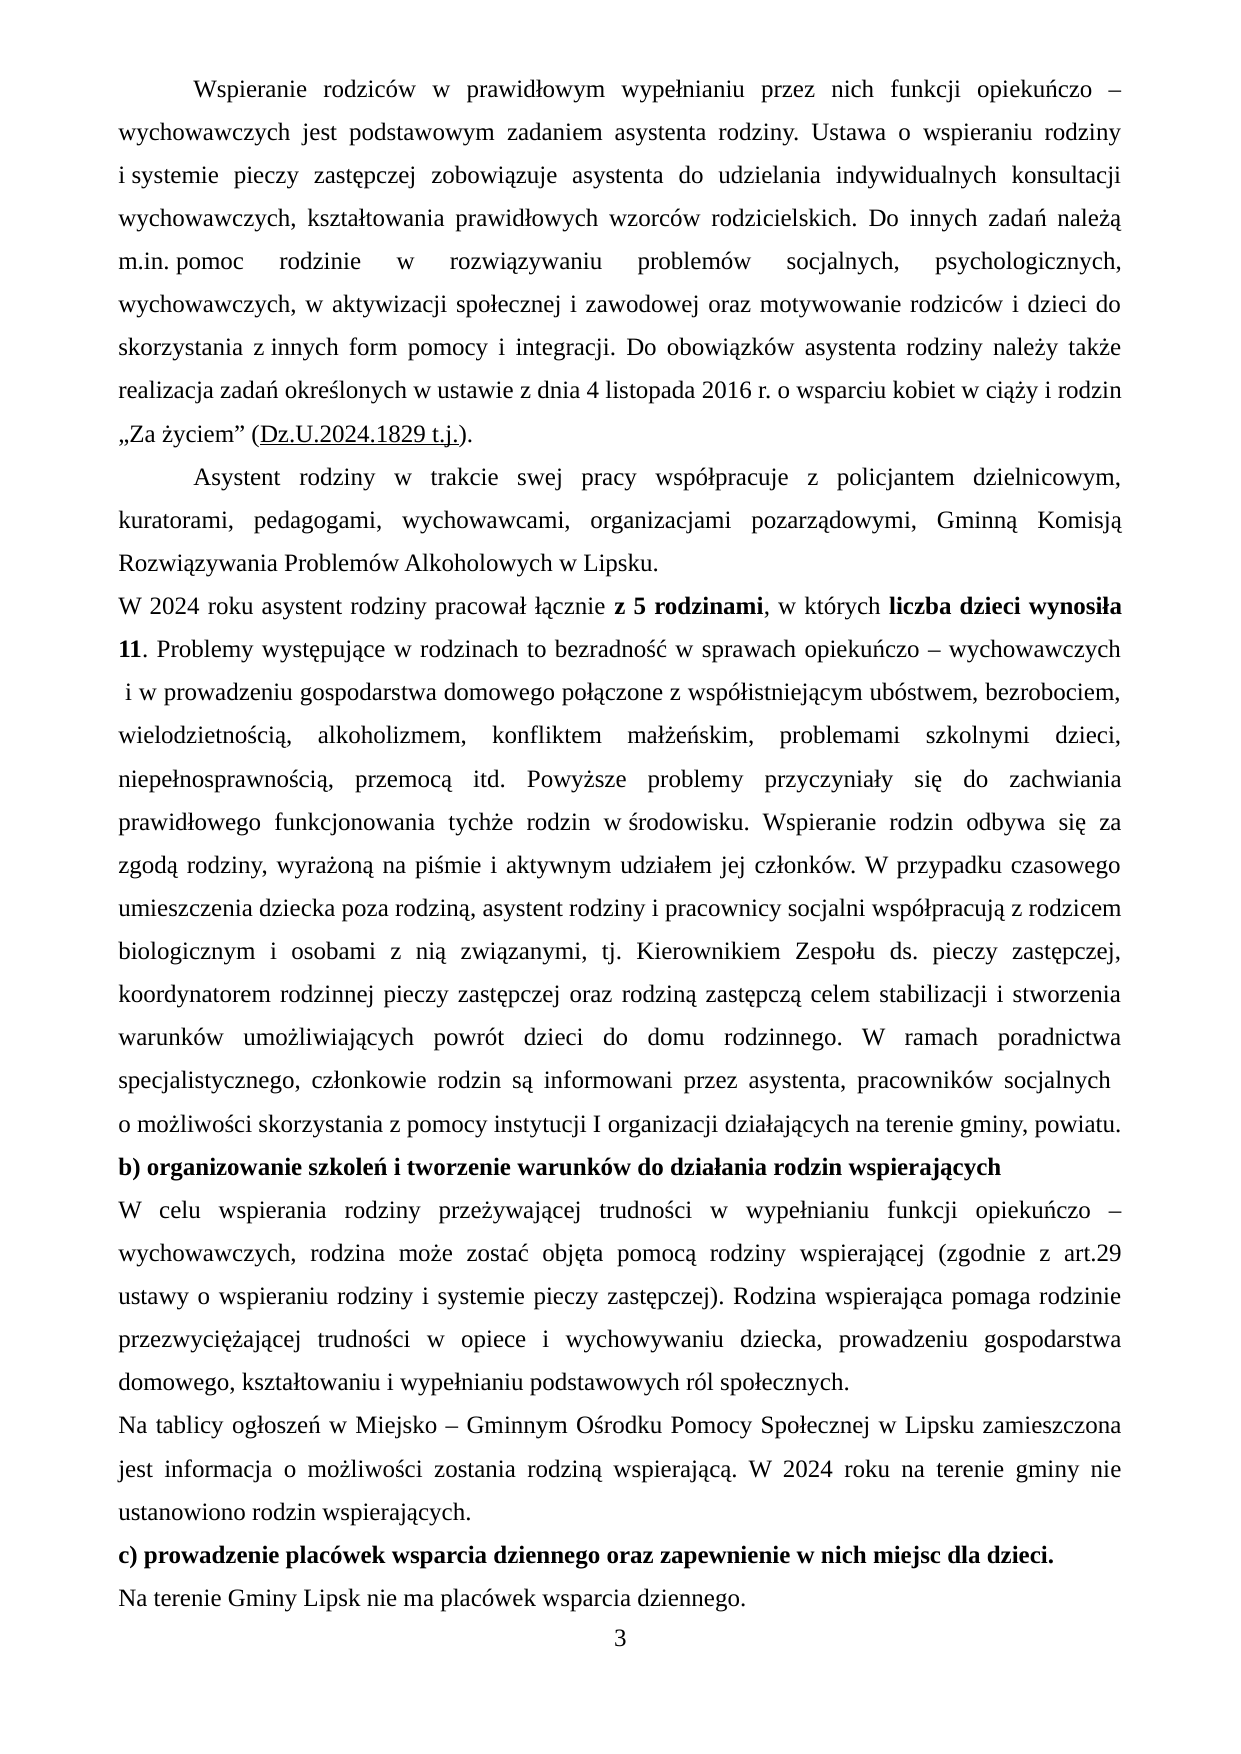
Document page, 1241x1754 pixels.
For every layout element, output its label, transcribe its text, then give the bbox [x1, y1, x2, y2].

text c) prowadzenie placówek wsparcia dziennego oraz zapewnienie w nich miejsc dla dzieci. [118, 1540, 1122, 1569]
text W 2024 roku asystent rodziny pracował łącznie z 5 rodzinami, w których liczba dzieci wynosiła 11. Problemy występujące w rodzinach to bezradność w sprawach opiekuńczo – wychowawczych i w prowadzeniu gospodarstwa domowego połączone z współistniejącym ubóstwem, bezrobociem, wielodzietnością, alkoholizmem, konfliktem małżeńskim, problemami szkolnymi dzieci, niepełnosprawnością, przemocą itd. Powyższe problemy przyczyniały się do zachwiania prawidłowego funkcjonowania tychże rodzin w środowisku. Wspieranie rodzin odbywa się za zgodą rodziny, wyrażoną na piśmie i aktywnym udziałem jej członków. W przypadku czasowego umieszczenia dziecka poza rodziną, asystent rodziny i pracownicy socjalni współpracują z rodzicem biologicznym i osobami z nią związanymi, tj. Kierownikiem Zespołu ds. pieczy zastępczej, koordynatorem rodzinnej pieczy zastępczej oraz rodziną zastępczą celem stabilizacji i stworzenia warunków umożliwiających powrót dzieci do domu rodzinnego. W ramach poradnictwa specjalistycznego, członkowie rodzin są informowani przez asystenta, pracowników socjalnych o możliwości skorzystania z pomocy instytucji I organizacji działających na terenie gminy, powiatu. [118, 591, 1122, 1137]
text Asystent rodziny w trakcie swej pracy współpracuje z policjantem dzielnicowym, kuratorami, pedagogami, wychowawcami, organizacjami pozarządowymi, Gminną Komisją Rozwiązywania Problemów Alkoholowych w Lipsku. [118, 462, 1122, 577]
text b) organizowanie szkoleń i tworzenie warunków do działania rodzin wspierających [118, 1152, 1122, 1181]
text Na terenie Gminy Lipsk nie ma placówek wsparcia dziennego. [118, 1583, 1122, 1612]
text Na tablicy ogłoszeń w Miejsko – Gminnym Ośrodku Pomocy Społecznej w Lipsku zamieszczona jest informacja o możliwości zostania rodziną wspierającą. W 2024 roku na terenie gminy nie ustanowiono rodzin wspierających. [118, 1411, 1122, 1526]
text Wspieranie rodziców w prawidłowym wypełnianiu przez nich funkcji opiekuńczo – wychowawczych jest podstawowym zadaniem asystenta rodziny. Ustawa o wspieraniu rodziny i systemie pieczy zastępczej zobowiązuje asystenta do udzielania indywidualnych konsultacji wychowawczych, kształtowania prawidłowych wzorców rodzicielskich. Do innych zadań należą m.in. pomoc rodzinie w rozwiązywaniu problemów socjalnych, psychologicznych, wychowawczych, w aktywizacji społecznej i zawodowej oraz motywowanie rodziców i dzieci do skorzystania z innych form pomocy i integracji. Do obowiązków asystenta rodziny należy także realizacja zadań określonych w ustawie z dnia 4 listopada 2016 r. o wsparciu kobiet w ciąży i rodzin „Za życiem” (Dz.U.2024.1829 t.j.). [118, 74, 1122, 447]
text W celu wspierania rodziny przeżywającej trudności w wypełnianiu funkcji opiekuńczo – wychowawczych, rodzina może zostać objęta pomocą rodziny wspierającej (zgodnie z art.29 ustawy o wspieraniu rodziny i systemie pieczy zastępczej). Rodzina wspierająca pomaga rodzinie przezwyciężającej trudności w opiece i wychowywaniu dziecka, prowadzeniu gospodarstwa domowego, kształtowaniu i wypełnianiu podstawowych ról społecznych. [118, 1195, 1122, 1396]
